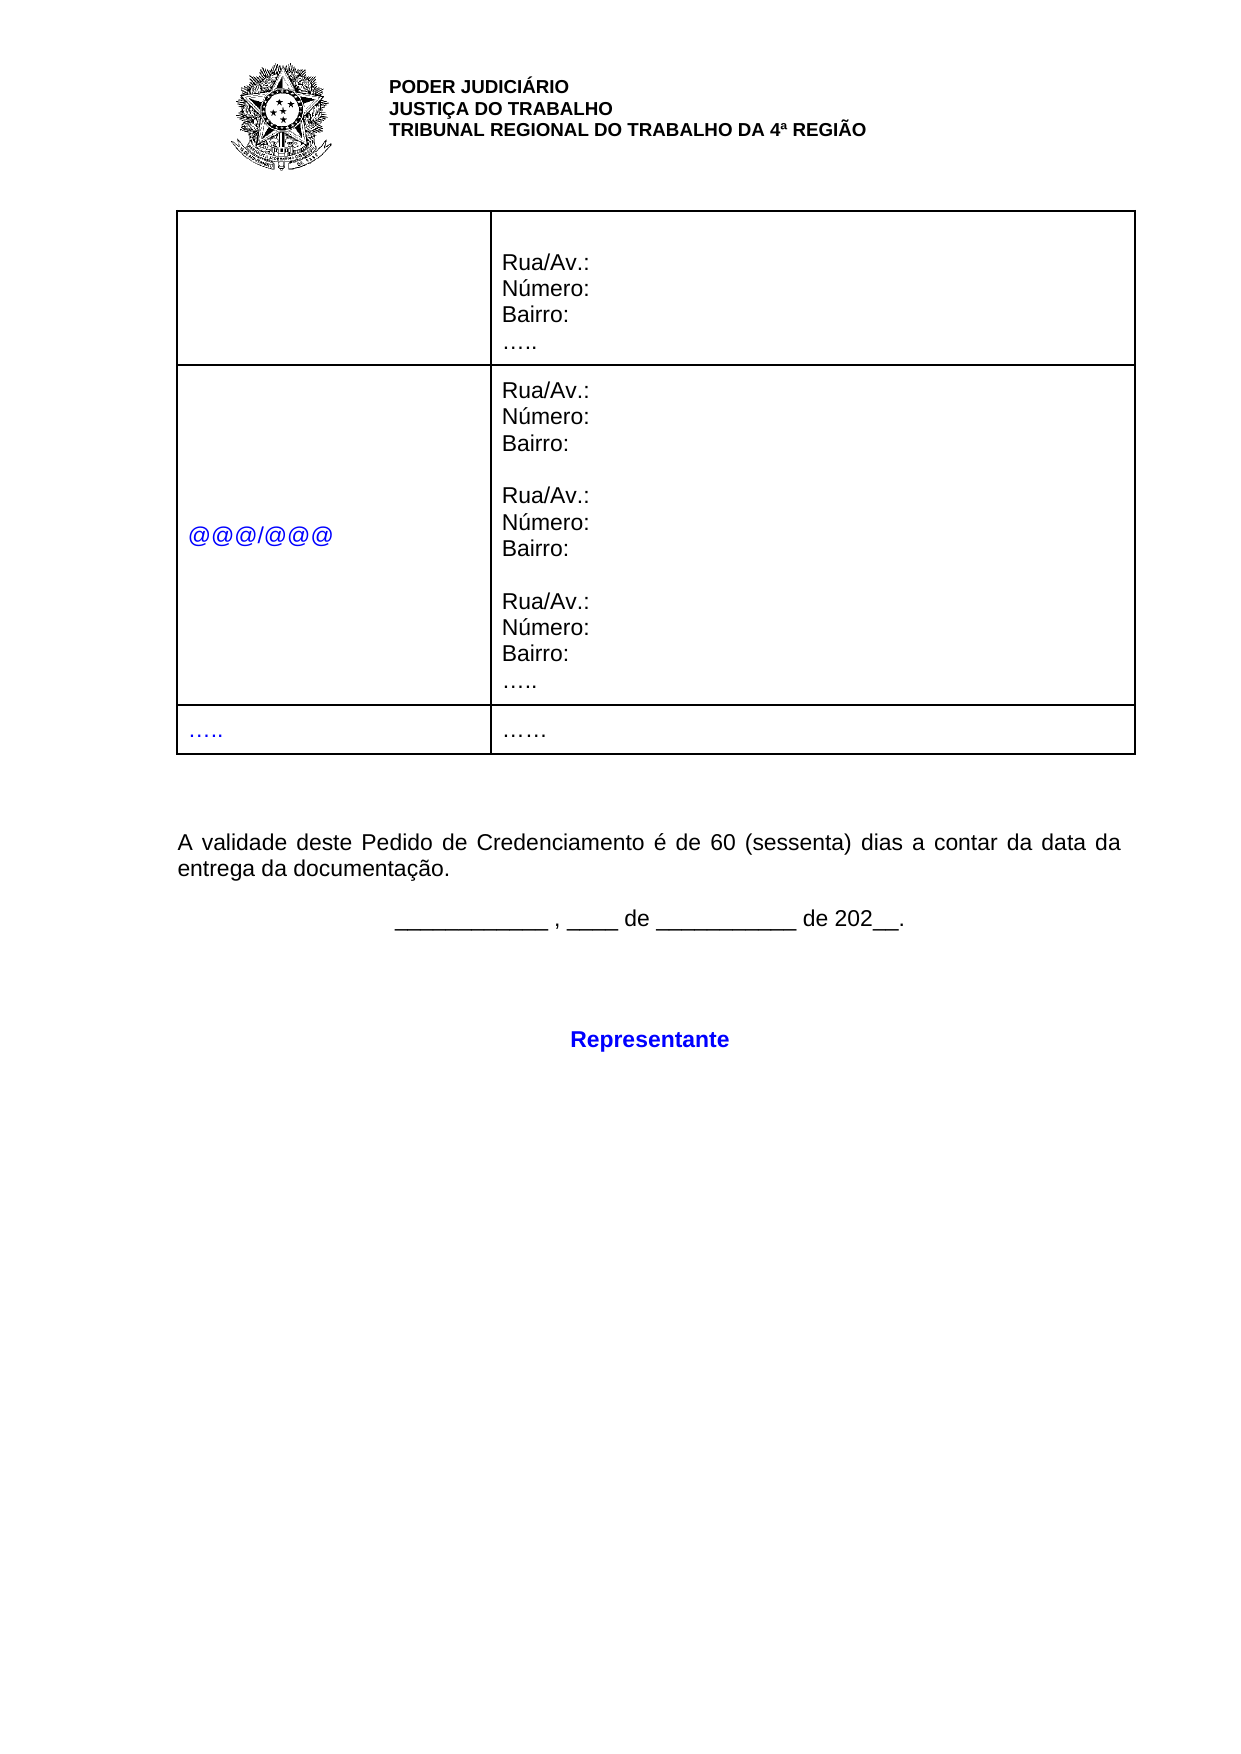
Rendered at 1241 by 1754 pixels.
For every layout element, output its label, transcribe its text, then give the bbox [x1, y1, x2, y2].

text ____________ , ____ de ___________ de 202__. [177, 905, 1122, 931]
text A validade deste Pedido de Credenciamento é de 60 (sessenta) dias a contar da data da entrega da documentação. [177, 828, 1122, 881]
table_cell ….. [178, 706, 490, 753]
text Representante [177, 1026, 1122, 1053]
table_cell Rua/Av.: Número: Bairro: Rua/Av.: Número: Bairro: Rua/Av.: Número: Bairro: ….. [492, 366, 1134, 703]
picture [231, 62, 332, 171]
table_cell …… [492, 706, 1134, 753]
table_cell [178, 212, 490, 364]
table_cell Rua/Av.: Número: Bairro: ….. [492, 212, 1134, 364]
table_cell @@@/@@@ [178, 366, 490, 703]
